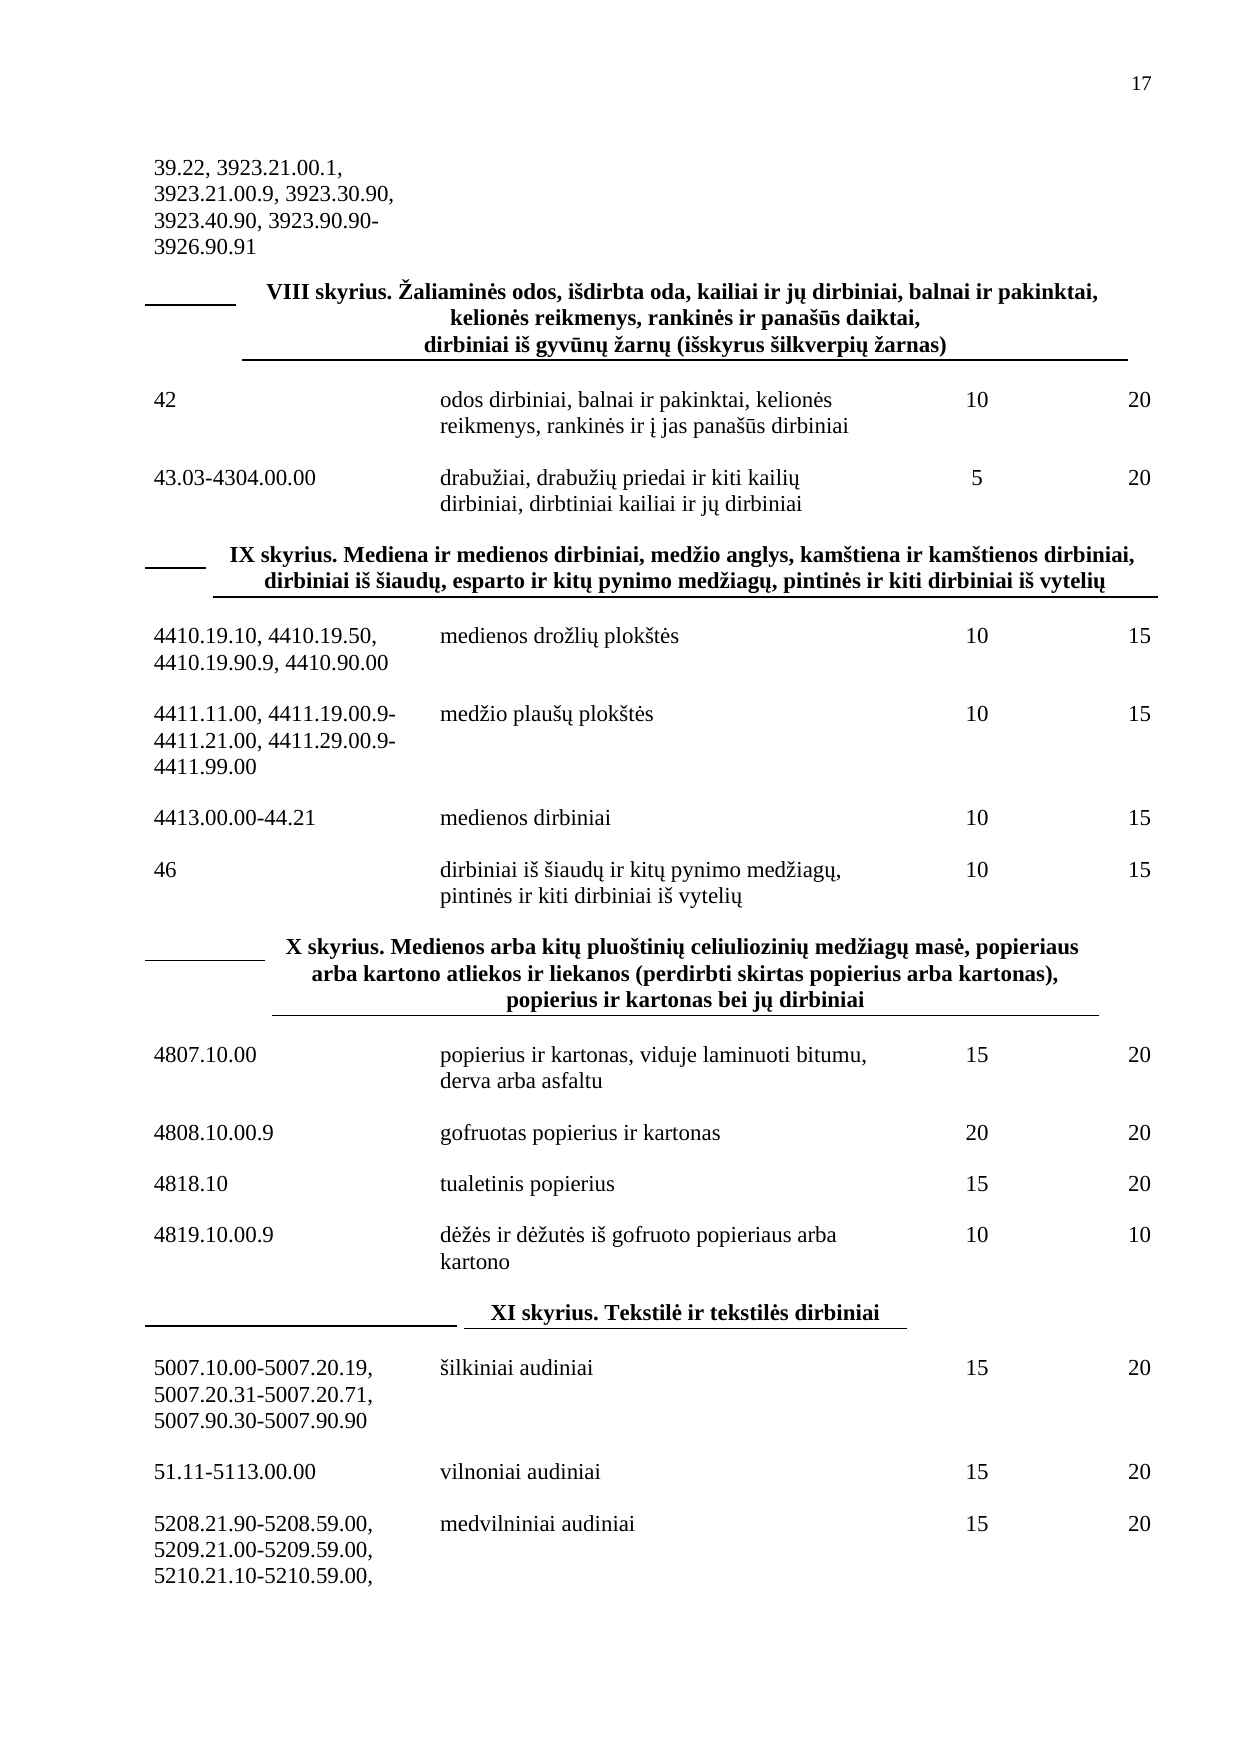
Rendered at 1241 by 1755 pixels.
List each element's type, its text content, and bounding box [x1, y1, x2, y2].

table_cell 4410.19.10, 4410.19.50, 4410.19.90.9, 4410.90.00 [148, 610, 434, 688]
table_cell 15 [892, 1497, 1062, 1589]
table_cell gofruotas popierius ir kartonas [434, 1106, 892, 1158]
table_cell medžio plaušų plokštės [434, 688, 892, 792]
table_cell 4808.10.00.9 [148, 1106, 434, 1158]
table_cell 5007.10.00-5007.20.19, 5007.20.31-5007.20.71, 5007.90.30-5007.90.90 [148, 1342, 434, 1446]
table_cell dirbiniai iš šiaudų ir kitų pynimo medžiagų, pintinės ir kiti dirbiniai iš vytelių [434, 843, 892, 921]
table_cell 20 [1062, 373, 1217, 451]
table_cell 20 [1062, 1158, 1217, 1209]
table_cell odos dirbiniai, balnai ir pakinktai, kelionės reikmenys, rankinės ir į jas panašūs dirbiniai [434, 373, 892, 451]
table_cell medvilniniai audiniai [434, 1497, 892, 1589]
table_cell IX skyrius. Mediena ir medienos dirbiniai, medžio anglys, kamštiena ir kamštienos dirbiniai, dirbiniai iš šiaudų, esparto ir kitų pynimo medžiagų, pintinės ir kiti dirbiniai iš vytelių [148, 529, 1217, 610]
table_cell 15 [1062, 792, 1217, 843]
table_cell 15 [892, 1158, 1062, 1209]
table_cell XI skyrius. Tekstilė ir tekstilės dirbiniai [148, 1287, 1217, 1342]
table_cell 15 [892, 1446, 1062, 1497]
table_cell 20 [1062, 1446, 1217, 1497]
table_cell 10 [892, 843, 1062, 921]
table_cell [892, 148, 1069, 266]
table_cell 15 [1062, 688, 1217, 792]
table_cell 10 [892, 688, 1062, 792]
table_cell dėžės ir dėžutės iš gofruoto popieriaus arba kartono [434, 1209, 892, 1287]
table_cell 10 [892, 792, 1062, 843]
table_cell medienos drožlių plokštės [434, 610, 892, 688]
table_cell popierius ir kartonas, viduje laminuoti bitumu, derva arba asfaltu [434, 1029, 892, 1106]
table_cell 43.03-4304.00.00 [148, 451, 434, 529]
table_cell 10 [892, 610, 1062, 688]
table_cell medienos dirbiniai [434, 792, 892, 843]
table_cell 15 [892, 1029, 1062, 1106]
table_cell drabužiai, drabužių priedai ir kiti kailių dirbiniai, dirbtiniai kailiai ir jų dirbiniai [434, 451, 892, 529]
table_cell 20 [1062, 1342, 1217, 1446]
table_cell 4413.00.00-44.21 [148, 792, 434, 843]
table_cell 20 [1062, 451, 1217, 529]
table_cell šilkiniai audiniai [434, 1342, 892, 1446]
table_cell 51.11-5113.00.00 [148, 1446, 434, 1497]
table_cell 4411.11.00, 4411.19.00.9-4411.21.00, 4411.29.00.9-4411.99.00 [148, 688, 434, 792]
table_cell vilnoniai audiniai [434, 1446, 892, 1497]
table_cell 20 [1062, 1106, 1217, 1158]
table_cell 20 [1062, 1497, 1217, 1589]
table_cell 20 [1062, 1029, 1217, 1106]
table_cell 10 [892, 1209, 1062, 1287]
table_cell [434, 148, 892, 266]
table_cell 15 [1062, 610, 1217, 688]
table_cell [1069, 148, 1217, 266]
table_cell X skyrius. Medienos arba kitų pluoštinių celiuliozinių medžiagų masė, popieriaus arba kartono atliekos ir liekanos (perdirbti skirtas popierius arba kartonas), popierius ir kartonas bei jų dirbiniai [148, 921, 1217, 1029]
table_cell 4807.10.00 [148, 1029, 434, 1106]
table_cell 15 [1062, 843, 1217, 921]
table_cell 20 [892, 1106, 1062, 1158]
table_cell 4819.10.00.9 [148, 1209, 434, 1287]
table_cell VIII skyrius. Žaliaminės odos, išdirbta oda, kailiai ir jų dirbiniai, balnai ir pakinktai, kelionės reikmenys, rankinės ir panašūs daiktai, dirbiniai iš gyvūnų žarnų (išskyrus šilkverpių žarnas) [148, 266, 1217, 373]
table_cell 5208.21.90-5208.59.00, 5209.21.00-5209.59.00, 5210.21.10-5210.59.00, [148, 1497, 434, 1589]
table_cell 10 [892, 373, 1062, 451]
table_cell 15 [892, 1342, 1062, 1446]
table_cell 46 [148, 843, 434, 921]
table_cell 4818.10 [148, 1158, 434, 1209]
table_cell 5 [892, 451, 1062, 529]
table_cell 39.22, 3923.21.00.1, 3923.21.00.9, 3923.30.90, 3923.40.90, 3923.90.90- 3926.90.91 [148, 148, 434, 266]
table_cell 42 [148, 373, 434, 451]
table_cell tualetinis popierius [434, 1158, 892, 1209]
table_cell 10 [1062, 1209, 1217, 1287]
